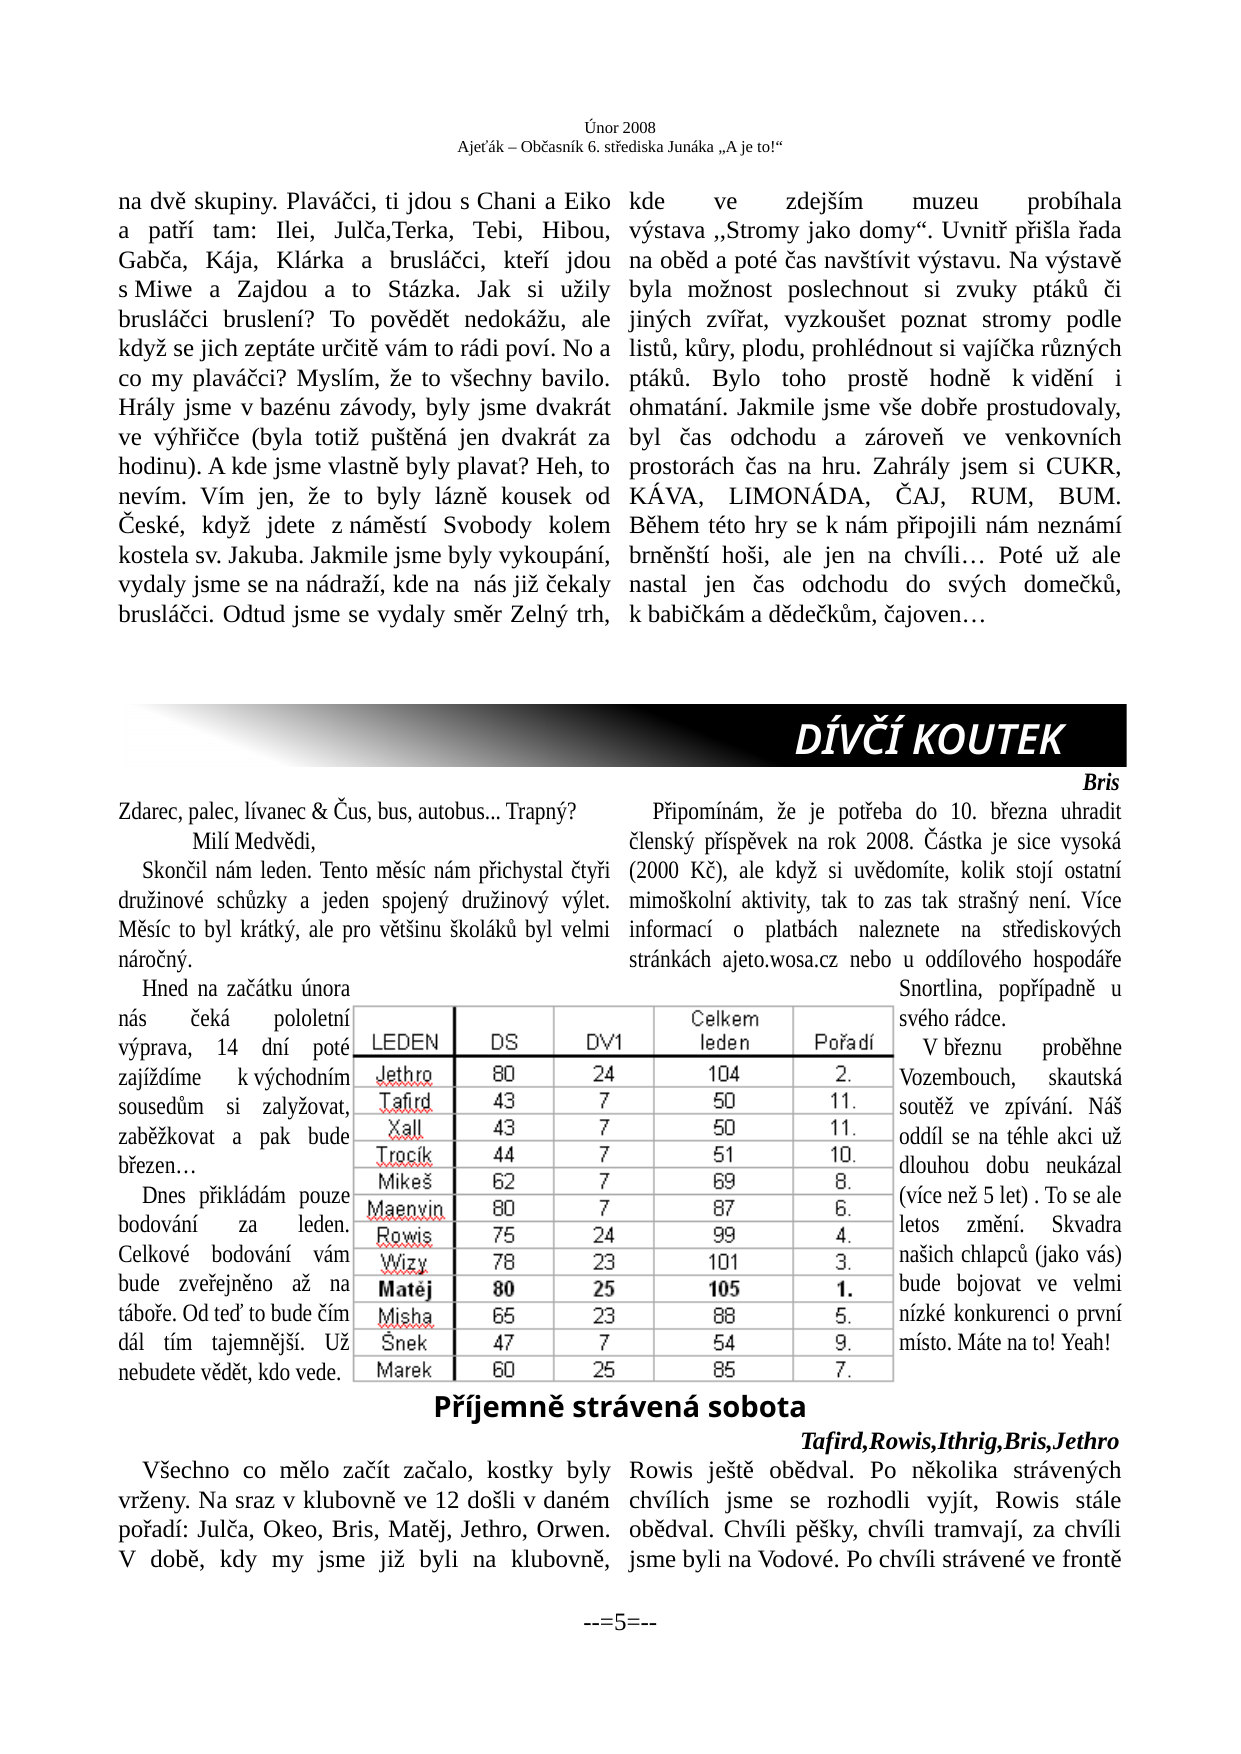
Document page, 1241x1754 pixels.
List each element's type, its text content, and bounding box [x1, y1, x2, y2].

text Hned na začátku února nás čeká pololetní výprava, 14 dní poté zajíždíme k východním sousedům si zalyžovat, zaběžkovat a pak bude březen… [118, 973, 611, 1179]
text Tafird,Rowis,Ithrig,Bris,Jethro [118, 1426, 1122, 1455]
text Připomínám, že je potřeba do 10. března uhradit členský příspěvek na rok 2008. Částka je sice vysoká (2000 Kč), ale když si uvědomíte, kolik stojí ostatní mimoškolní aktivity, tak to zas tak strašný není. Více informací o platbách naleznete na střediskových stránkách ajeto.wosa.cz nebo u oddílového hospodáře Snortlina, popřípadně u svého rádce. [629, 796, 1122, 1032]
text Dívčí koutek [123, 710, 1068, 767]
text Všechno co mělo začít začalo, kostky byly vrženy. Na sraz v klubovně ve 12 došli v daném pořadí: Julča, Okeo, Bris, Matěj, Jethro, Orwen. V době, kdy my jsme již byli na klubovně, [118, 1455, 611, 1573]
text Rowis ještě obědval. Po několika strávených chvílích jsme se rozhodli vyjít, Rowis stále obědval. Chvíli pěšky, chvíli tramvají, za chvíli jsme byli na Vodové. Po chvíli strávené ve frontě [629, 1455, 1122, 1573]
text Je sobota 9:00 a my čekáme na poslední opozdilce, abychom se mohly vydat plavat a bruslit. Jakmile dorazí všichni, rozdělujeme se na dvě skupiny. Plaváčci, ti jdou s Chani a Eiko a patří tam: Ilei, Julča,Terka, Tebi, Hibou, Gabča, Kája, Klárka a brusláčci, kteří jdou s Miwe a Zajdou a to Stázka. Jak si užily brusláčci bruslení? To povědět nedokážu, ale když se jich zeptáte určitě vám to rádi poví. No a co my plaváčci? Myslím, že to všechny bavilo. Hrály jsme v bazénu závody, byly jsme dvakrát ve výhřičce (byla totiž puštěná jen dvakrát za hodinu). A kde jsme vlastně byly plavat? Heh, to nevím. Vím jen, že to byly lázně kousek od České, když jdete z náměstí Svobody kolem kostela sv. Jakuba. Jakmile jsme byly vykoupání, vydaly jsme se na nádraží, kde na nás již čekaly brusláčci. Odtud jsme se vydaly směr Zelný trh, kde ve zdejším muzeu probíhala výstava ,,Stromy jako domy“. Uvnitř přišla řada na oběd a poté čas navštívit výstavu. Na výstavě byla možnost poslechnout si zvuky ptáků či jiných zvířat, vyzkoušet poznat stromy podle listů, kůry, plodu, prohlédnout si vajíčka různých ptáků. Bylo toho prostě hodně k vidění i ohmatání. Jakmile jsme vše dobře prostudovaly, byl čas odchodu a zároveň ve venkovních prostorách čas na hru. Zahrály jsem si CUKR, KÁVA, LIMONÁDA, ČAJ, RUM, BUM. Během této hry se k nám připojili nám neznámí brněnští hoši, ale jen na chvíli… Poté už ale nastal jen čas odchodu do svých domečků, k babičkám a dědečkům, čajoven… [118, 186, 611, 628]
text Zdarec, palec, lívanec & Čus, bus, autobus... Trapný? [118, 796, 611, 826]
text Dnes přikládám pouze bodování za leden. Celkové bodování vám bude zveřejněno až na táboře. Od teď to bude čím dál tím tajemnější. Už nebudete vědět, kdo vede. [118, 1179, 611, 1386]
text Příjemně strávená sobota [118, 1386, 1122, 1426]
text Skončil nám leden. Tento měsíc nám přichystal čtyři družinové schůzky a jeden spojený družinový výlet. Měsíc to byl krátký, ale pro většinu školáků byl velmi náročný. [118, 855, 611, 973]
picture [122, 704, 1127, 767]
text Bris [118, 687, 1122, 796]
text Milí Medvědi, [118, 826, 611, 855]
text Je sobota 9:00 a my čekáme na poslední opozdilce, abychom se mohly vydat plavat a bruslit. Jakmile dorazí všichni, rozdělujeme se na dvě skupiny. Plaváčci, ti jdou s Chani a Eiko a patří tam: Ilei, Julča,Terka, Tebi, Hibou, Gabča, Kája, Klárka a brusláčci, kteří jdou s Miwe a Zajdou a to Stázka. Jak si užily brusláčci bruslení? To povědět nedokážu, ale když se jich zeptáte určitě vám to rádi poví. No a co my plaváčci? Myslím, že to všechny bavilo. Hrály jsme v bazénu závody, byly jsme dvakrát ve výhřičce (byla totiž puštěná jen dvakrát za hodinu). A kde jsme vlastně byly plavat? Heh, to nevím. Vím jen, že to byly lázně kousek od České, když jdete z náměstí Svobody kolem kostela sv. Jakuba. Jakmile jsme byly vykoupání, vydaly jsme se na nádraží, kde na nás již čekaly brusláčci. Odtud jsme se vydaly směr Zelný trh, kde ve zdejším muzeu probíhala výstava ,,Stromy jako domy“. Uvnitř přišla řada na oběd a poté čas navštívit výstavu. Na výstavě byla možnost poslechnout si zvuky ptáků či jiných zvířat, vyzkoušet poznat stromy podle listů, kůry, plodu, prohlédnout si vajíčka různých ptáků. Bylo toho prostě hodně k vidění i ohmatání. Jakmile jsme vše dobře prostudovaly, byl čas odchodu a zároveň ve venkovních prostorách čas na hru. Zahrály jsem si CUKR, KÁVA, LIMONÁDA, ČAJ, RUM, BUM. Během této hry se k nám připojili nám neznámí brněnští hoši, ale jen na chvíli… Poté už ale nastal jen čas odchodu do svých domečků, k babičkám a dědečkům, čajoven… [629, 186, 1122, 628]
text V březnu proběhne Vozembouch, skautská soutěž ve zpívání. Náš oddíl se na téhle akci už dlouhou dobu neukázal (více než 5 let) . To se ale letos změní. Skvadra našich chlapců (jako vás) bude bojovat ve velmi nízké konkurenci o první místo. Máte na to! Yeah! [899, 1032, 1122, 1356]
